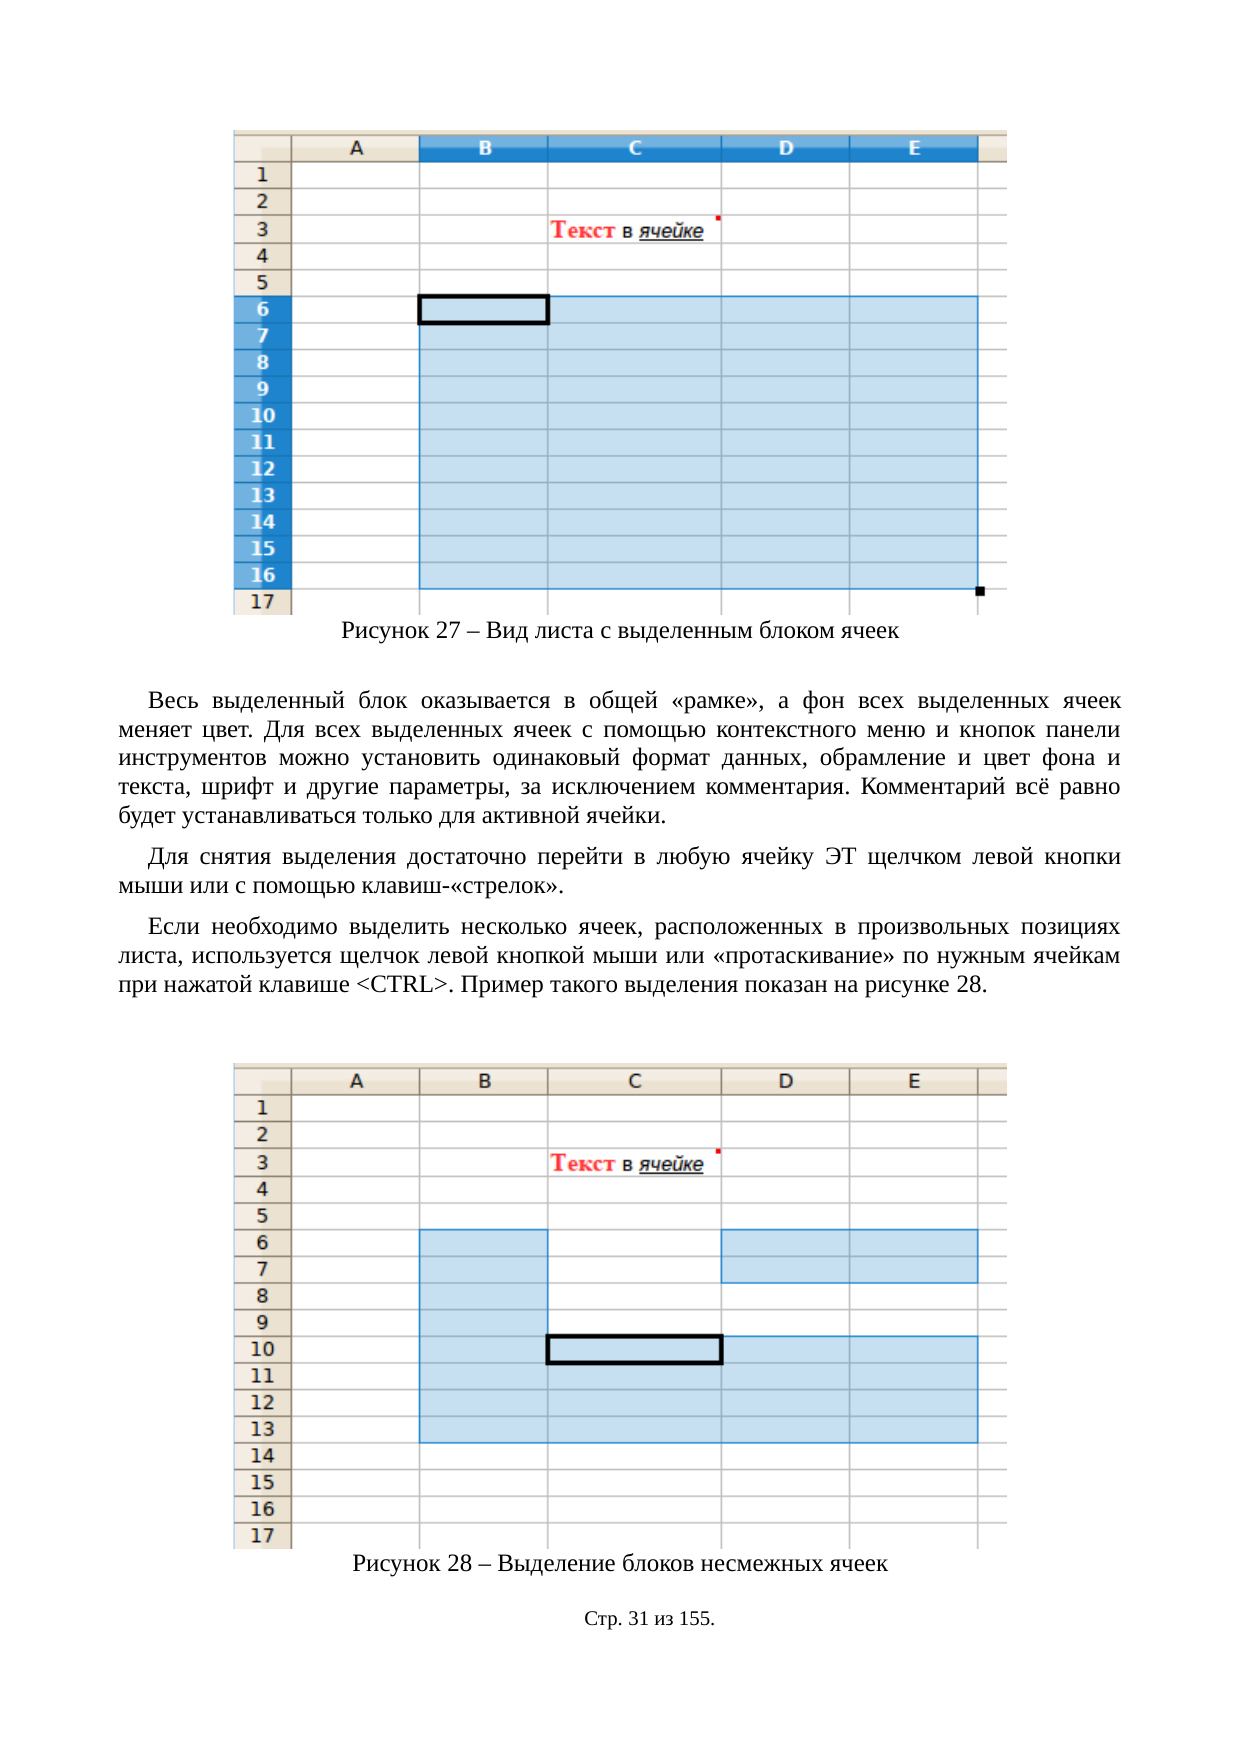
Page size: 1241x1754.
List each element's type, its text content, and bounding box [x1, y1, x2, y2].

picture [233, 130, 1007, 615]
text Рисунок 28 – Выделение блоков несмежных ячеек [233, 1549, 1007, 1577]
text Для снятия выделения достаточно перейти в любую ячейку ЭТ щелчком левой кнопки мыши или с помощью клавиш-«стрелок». [118, 841, 1122, 899]
text Весь выделенный блок оказывается в общей «рамке», а фон всех выделенных ячеек меняет цвет. Для всех выделенных ячеек с помощью контекстного меню и кнопок панели инструментов можно установить одинаковый формат данных, обрамление и цвет фона и текста, шрифт и другие параметры, за исключением комментария. Комментарий всё равно будет устанавливаться только для активной ячейки. [118, 685, 1122, 829]
text Рисунок 27 – Вид листа с выделенным блоком ячеек [233, 615, 1007, 644]
text Если необходимо выделить несколько ячеек, расположенных в произвольных позициях листа, используется щелчок левой кнопкой мыши или «протаскивание» по нужным ячейкам при нажатой клавише <CTRL>. Пример такого выделения показан на рисунке 28. [118, 911, 1122, 997]
picture [233, 1063, 1007, 1549]
